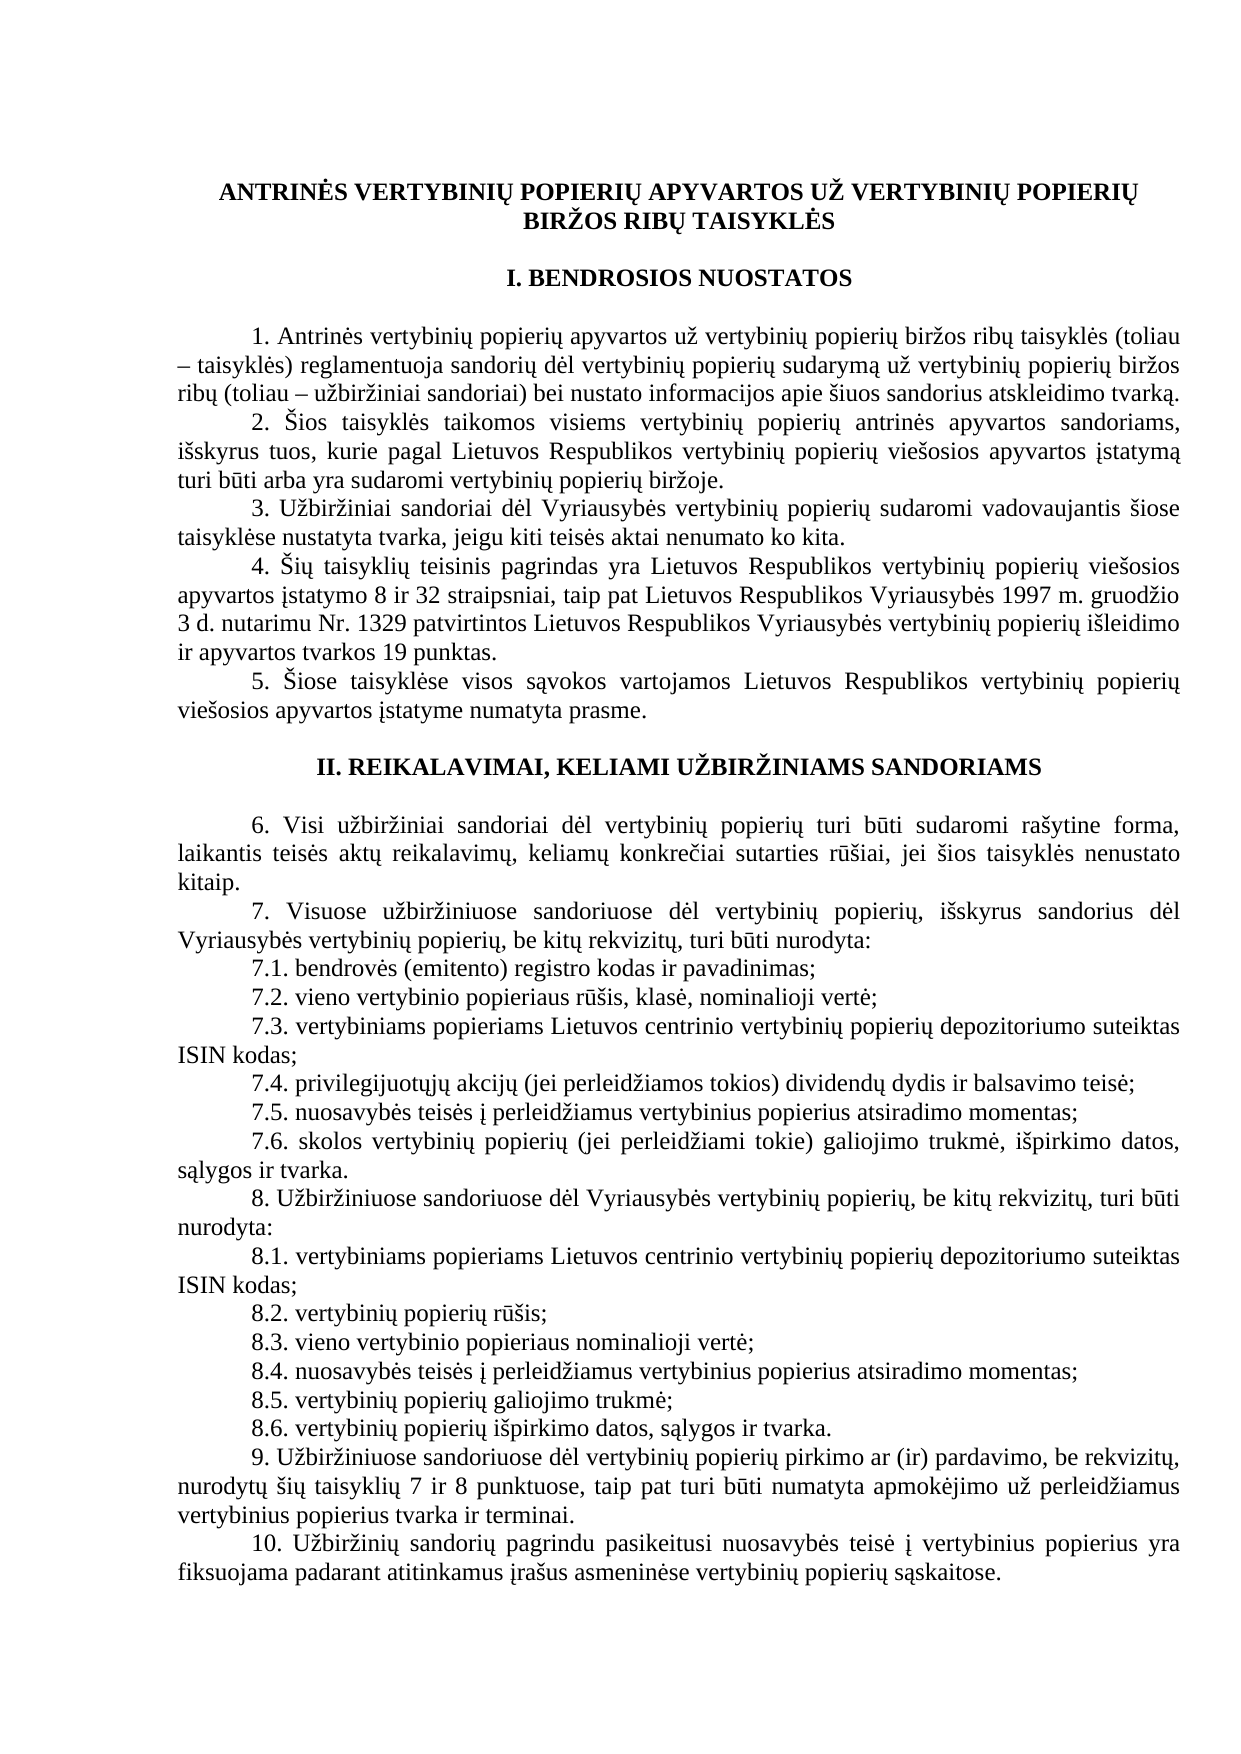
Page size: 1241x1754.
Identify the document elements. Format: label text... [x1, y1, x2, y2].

text 8. Užbiržiniuose sandoriuose dėl Vyriausybės vertybinių popierių, be kitų rekvizitų, turi būti nurodyta: [177, 1183, 1181, 1241]
text 5. Šiose taisyklėse visos sąvokos vartojamos Lietuvos Respublikos vertybinių popierių viešosios apyvartos įstatyme numatyta prasme. [177, 666, 1181, 723]
text 3. Užbiržiniai sandoriai dėl Vyriausybės vertybinių popierių sudaromi vadovaujantis šiose taisyklėse nustatyta tvarka, jeigu kiti teisės aktai nenumato ko kita. [177, 493, 1181, 551]
text Antrinės vertybinių popierių apyvartos už vertybinių popierių biržos ribų taisyklės [177, 177, 1181, 235]
text 4. Šių taisyklių teisinis pagrindas yra Lietuvos Respublikos vertybinių popierių viešosios apyvartos įstatymo 8 ir 32 straipsniai, taip pat Lietuvos Respublikos Vyriausybės 1997 m. gruodžio 3 d. nutarimu Nr. 1329 patvirtintos Lietuvos Respublikos Vyriausybės vertybinių popierių išleidimo ir apyvartos tvarkos 19 punktas. [177, 551, 1181, 666]
text 7.1. bendrovės (emitento) registro kodas ir pavadinimas; [177, 953, 1181, 982]
text 6. Visi užbiržiniai sandoriai dėl vertybinių popierių turi būti sudaromi rašytine forma, laikantis teisės aktų reikalavimų, keliamų konkrečiai sutarties rūšiai, jei šios taisyklės nenustato kitaip. [177, 810, 1181, 896]
text 9. Užbiržiniuose sandoriuose dėl vertybinių popierių pirkimo ar (ir) pardavimo, be rekvizitų, nurodytų šių taisyklių 7 ir 8 punktuose, taip pat turi būti numatyta apmokėjimo už perleidžiamus vertybinius popierius tvarka ir terminai. [177, 1442, 1181, 1528]
text 8.5. vertybinių popierių galiojimo trukmė; [177, 1385, 1181, 1413]
text 8.1. vertybiniams popieriams Lietuvos centrinio vertybinių popierių depozitoriumo suteiktas ISIN kodas; [177, 1241, 1181, 1298]
text I. Bendrosios nuostatos [177, 263, 1181, 292]
text 7.2. vieno vertybinio popieriaus rūšis, klasė, nominalioji vertė; [177, 982, 1181, 1011]
text 8.6. vertybinių popierių išpirkimo datos, sąlygos ir tvarka. [177, 1413, 1181, 1442]
text 8.2. vertybinių popierių rūšis; [177, 1298, 1181, 1327]
text 10. Užbiržinių sandorių pagrindu pasikeitusi nuosavybės teisė į vertybinius popierius yra fiksuojama padarant atitinkamus įrašus asmeninėse vertybinių popierių sąskaitose. [177, 1528, 1181, 1586]
text 7.6. skolos vertybinių popierių (jei perleidžiami tokie) galiojimo trukmė, išpirkimo datos, sąlygos ir tvarka. [177, 1126, 1181, 1183]
text 8.3. vieno vertybinio popieriaus nominalioji vertė; [177, 1327, 1181, 1356]
text 7.3. vertybiniams popieriams Lietuvos centrinio vertybinių popierių depozitoriumo suteiktas ISIN kodas; [177, 1011, 1181, 1068]
text 1. Antrinės vertybinių popierių apyvartos už vertybinių popierių biržos ribų taisyklės (toliau – taisyklės) reglamentuoja sandorių dėl vertybinių popierių sudarymą už vertybinių popierių biržos ribų (toliau – užbiržiniai sandoriai) bei nustato informacijos apie šiuos sandorius atskleidimo tvarką. [177, 321, 1181, 407]
text 2. Šios taisyklės taikomos visiems vertybinių popierių antrinės apyvartos sandoriams, išskyrus tuos, kurie pagal Lietuvos Respublikos vertybinių popierių viešosios apyvartos įstatymą turi būti arba yra sudaromi vertybinių popierių biržoje. [177, 407, 1181, 493]
text 7.5. nuosavybės teisės į perleidžiamus vertybinius popierius atsiradimo momentas; [177, 1097, 1181, 1126]
text II. Reikalavimai, keliami užbiržiniams sandoriams [177, 752, 1181, 781]
text 7.4. privilegijuotųjų akcijų (jei perleidžiamos tokios) dividendų dydis ir balsavimo teisė; [177, 1068, 1181, 1097]
text 8.4. nuosavybės teisės į perleidžiamus vertybinius popierius atsiradimo momentas; [177, 1356, 1181, 1385]
text 7. Visuose užbiržiniuose sandoriuose dėl vertybinių popierių, išskyrus sandorius dėl Vyriausybės vertybinių popierių, be kitų rekvizitų, turi būti nurodyta: [177, 896, 1181, 953]
